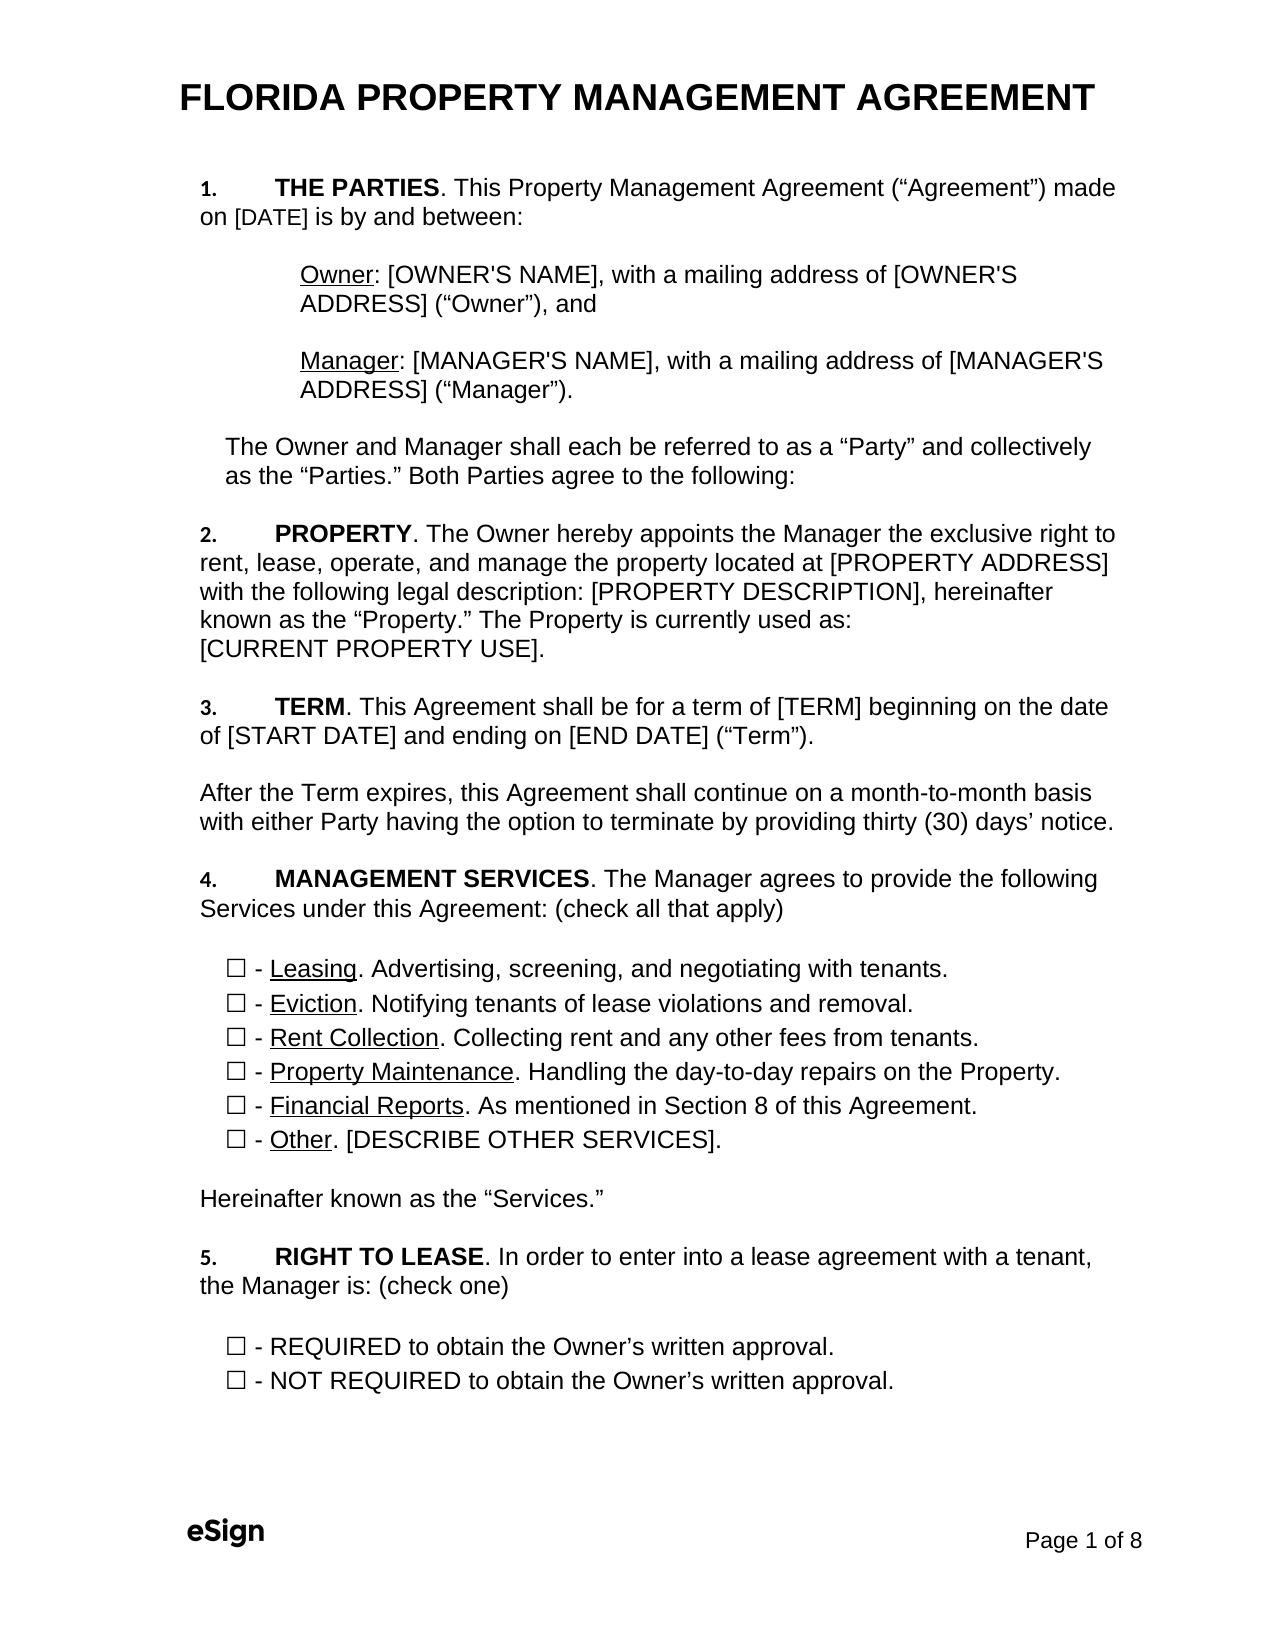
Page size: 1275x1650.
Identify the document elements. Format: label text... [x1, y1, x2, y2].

text ☐ - Property Maintenance. Handling the day-to-day repairs on the Property. [225, 1053, 1125, 1087]
list THE PARTIES. This Property Management Agreement (“Agreement”) made on [DATE] is by and between: [199, 173, 1125, 231]
text ☐ - Financial Reports. As mentioned in Section 8 of this Agreement. [225, 1087, 1125, 1121]
list ☐ - REQUIRED to obtain the Owner’s written approval. [225, 1328, 1125, 1362]
list PROPERTY. The Owner hereby appoints the Manager the exclusive right to rent, lease, operate, and manage the property located at [PROPERTY ADDRESS] with the following legal description: [PROPERTY DESCRIPTION], hereinafter known as the “Property.” The Property is currently used as: [199, 519, 1125, 634]
list TERM. This Agreement shall be for a term of [TERM] beginning on the date of [START DATE] and ending on [END DATE] (“Term”). [199, 692, 1125, 749]
list MANAGEMENT SERVICES. The Manager agrees to provide the following Services under this Agreement: (check all that apply) [199, 864, 1125, 922]
list ☐ - NOT REQUIRED to obtain the Owner’s written approval. [225, 1362, 1125, 1397]
text Hereinafter known as the “Services.” [199, 1184, 1125, 1213]
list Owner: [OWNER'S NAME], with a mailing address of [OWNER'S ADDRESS] (“Owner”), and [300, 260, 1125, 317]
text After the Term expires, this Agreement shall continue on a month-to-month basis with either Party having the option to terminate by providing thirty (30) days’ notice. [199, 778, 1125, 836]
list Manager: [MANAGER'S NAME], with a mailing address of [MANAGER'S ADDRESS] (“Manager”). [300, 346, 1125, 404]
text ☐ - Eviction. Notifying tenants of lease violations and removal. [225, 985, 1125, 1019]
text The Owner and Manager shall each be referred to as a “Party” and collectively as the “Parties.” Both Parties agree to the following: [225, 432, 1125, 490]
text FLORIDA PROPERTY MANAGEMENT AGREEMENT [150, 75, 1125, 118]
text ☐ - Rent Collection. Collecting rent and any other fees from tenants. [225, 1019, 1125, 1053]
text ☐ - Other. [DESCRIBE OTHER SERVICES]. [225, 1121, 1125, 1156]
list RIGHT TO LEASE. In order to enter into a lease agreement with a tenant, the Manager is: (check one) [199, 1242, 1125, 1300]
text [CURRENT PROPERTY USE]. [199, 634, 1125, 663]
text ☐ - Leasing. Advertising, screening, and negotiating with tenants. [225, 951, 1125, 985]
